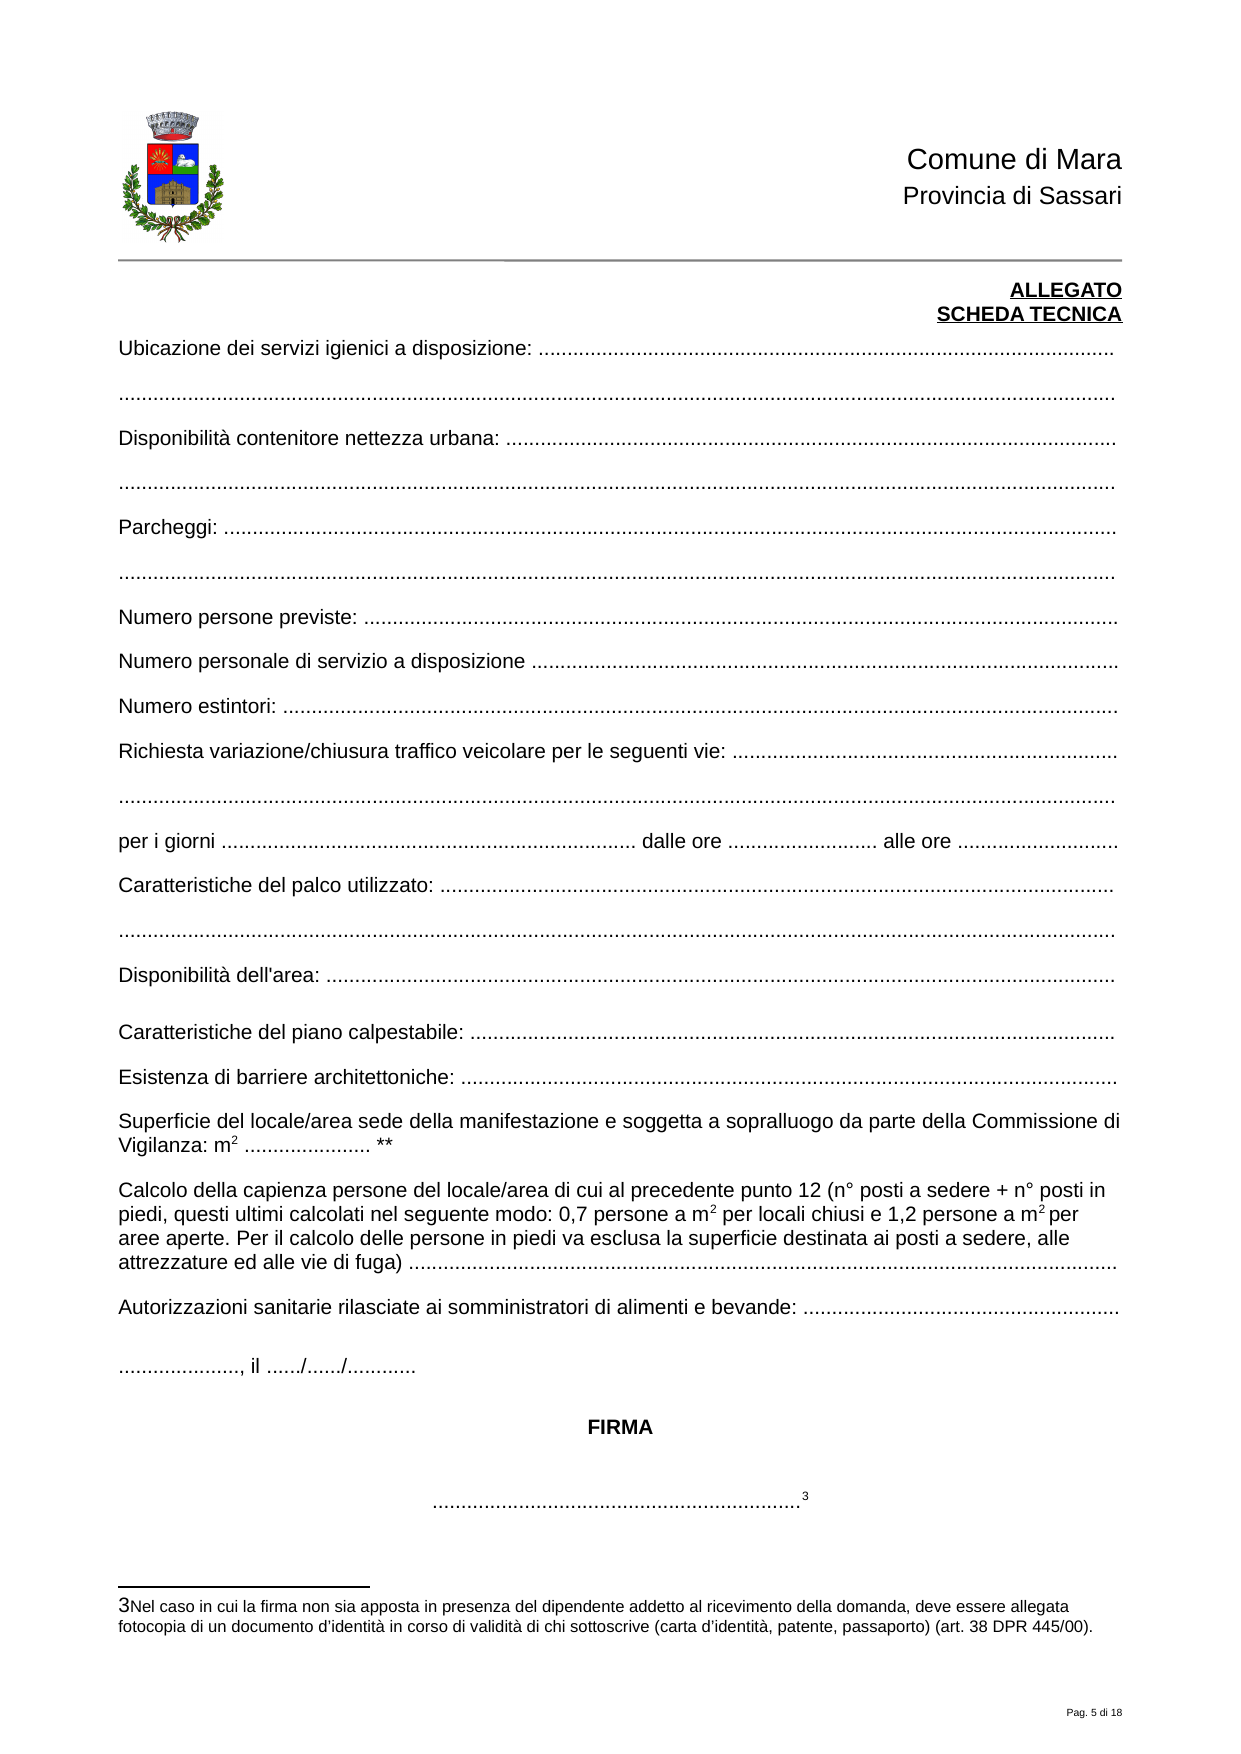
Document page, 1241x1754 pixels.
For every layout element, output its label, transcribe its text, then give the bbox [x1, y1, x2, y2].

text Numero personale di servizio a disposizione ...................................................................................................... [118, 649, 1122, 673]
text ................................................................ [118, 1489, 1122, 1513]
text Disponibilità contenitore nettezza urbana: .......................................................................................................... [118, 425, 1122, 449]
text Comune di Mara [224, 142, 1122, 176]
text Caratteristiche del palco utilizzato: ..................................................................................................................... [118, 873, 1122, 897]
text Richiesta variazione/chiusura traffico veicolare per le seguenti vie: ................................................................... [118, 739, 1122, 763]
text ALLEGATO [118, 277, 1122, 301]
text Numero estintori: ................................................................................................................................................. [118, 694, 1122, 718]
text ....................., il ....../....../............ [118, 1353, 1122, 1377]
text Esistenza di barriere architettoniche: .................................................................................................................. [118, 1064, 1122, 1088]
text Numero persone previste: ................................................................................................................................... [118, 604, 1122, 628]
text Provincia di Sassari [224, 181, 1122, 209]
text ............................................................................................................................................................................. [118, 918, 1122, 942]
text FIRMA [118, 1415, 1122, 1439]
text Autorizzazioni sanitarie rilasciate ai somministratori di alimenti e bevande: ....................................................... [118, 1295, 1122, 1319]
picture [122, 111, 224, 243]
text SCHEDA TECNICA [118, 301, 1122, 325]
text Calcolo della capienza persone del locale/area di cui al precedente punto 12 (n° posti a sedere + n° posti in piedi, questi ultimi calcolati nel seguente modo: 0,7 persone a m2 per locali chiusi e 1,2 persone a m2 per aree aperte. Per il calcolo delle persone in piedi va esclusa la superficie destinata ai posti a sedere, alle attrezzature ed alle vie di fuga) ........................................................................................................................... [118, 1178, 1122, 1274]
text ............................................................................................................................................................................. [118, 470, 1122, 494]
text Disponibilità dell'area: ......................................................................................................................................... [118, 963, 1122, 987]
text Nel caso in cui la firma non sia apposta in presenza del dipendente addetto al ricevimento della domanda, deve essere allegata fotocopia di un documento d’identità in corso di validità di chi sottoscrive (carta d’identità, patente, passaporto) (art. 38 DPR 445/00). [118, 1593, 1122, 1636]
text ............................................................................................................................................................................. [118, 560, 1122, 584]
text Parcheggi: ........................................................................................................................................................... [118, 515, 1122, 539]
text Caratteristiche del piano calpestabile: ................................................................................................................ [118, 1020, 1122, 1044]
text Ubicazione dei servizi igienici a disposizione: .................................................................................................... [118, 336, 1122, 360]
text Superficie del locale/area sede della manifestazione e soggetta a sopralluogo da parte della Commissione di Vigilanza: m2 ...................... ** [118, 1109, 1122, 1157]
text per i giorni ........................................................................ dalle ore .......................... alle ore ............................ [118, 828, 1122, 852]
text ............................................................................................................................................................................. [118, 784, 1122, 808]
text ............................................................................................................................................................................. [118, 381, 1122, 404]
